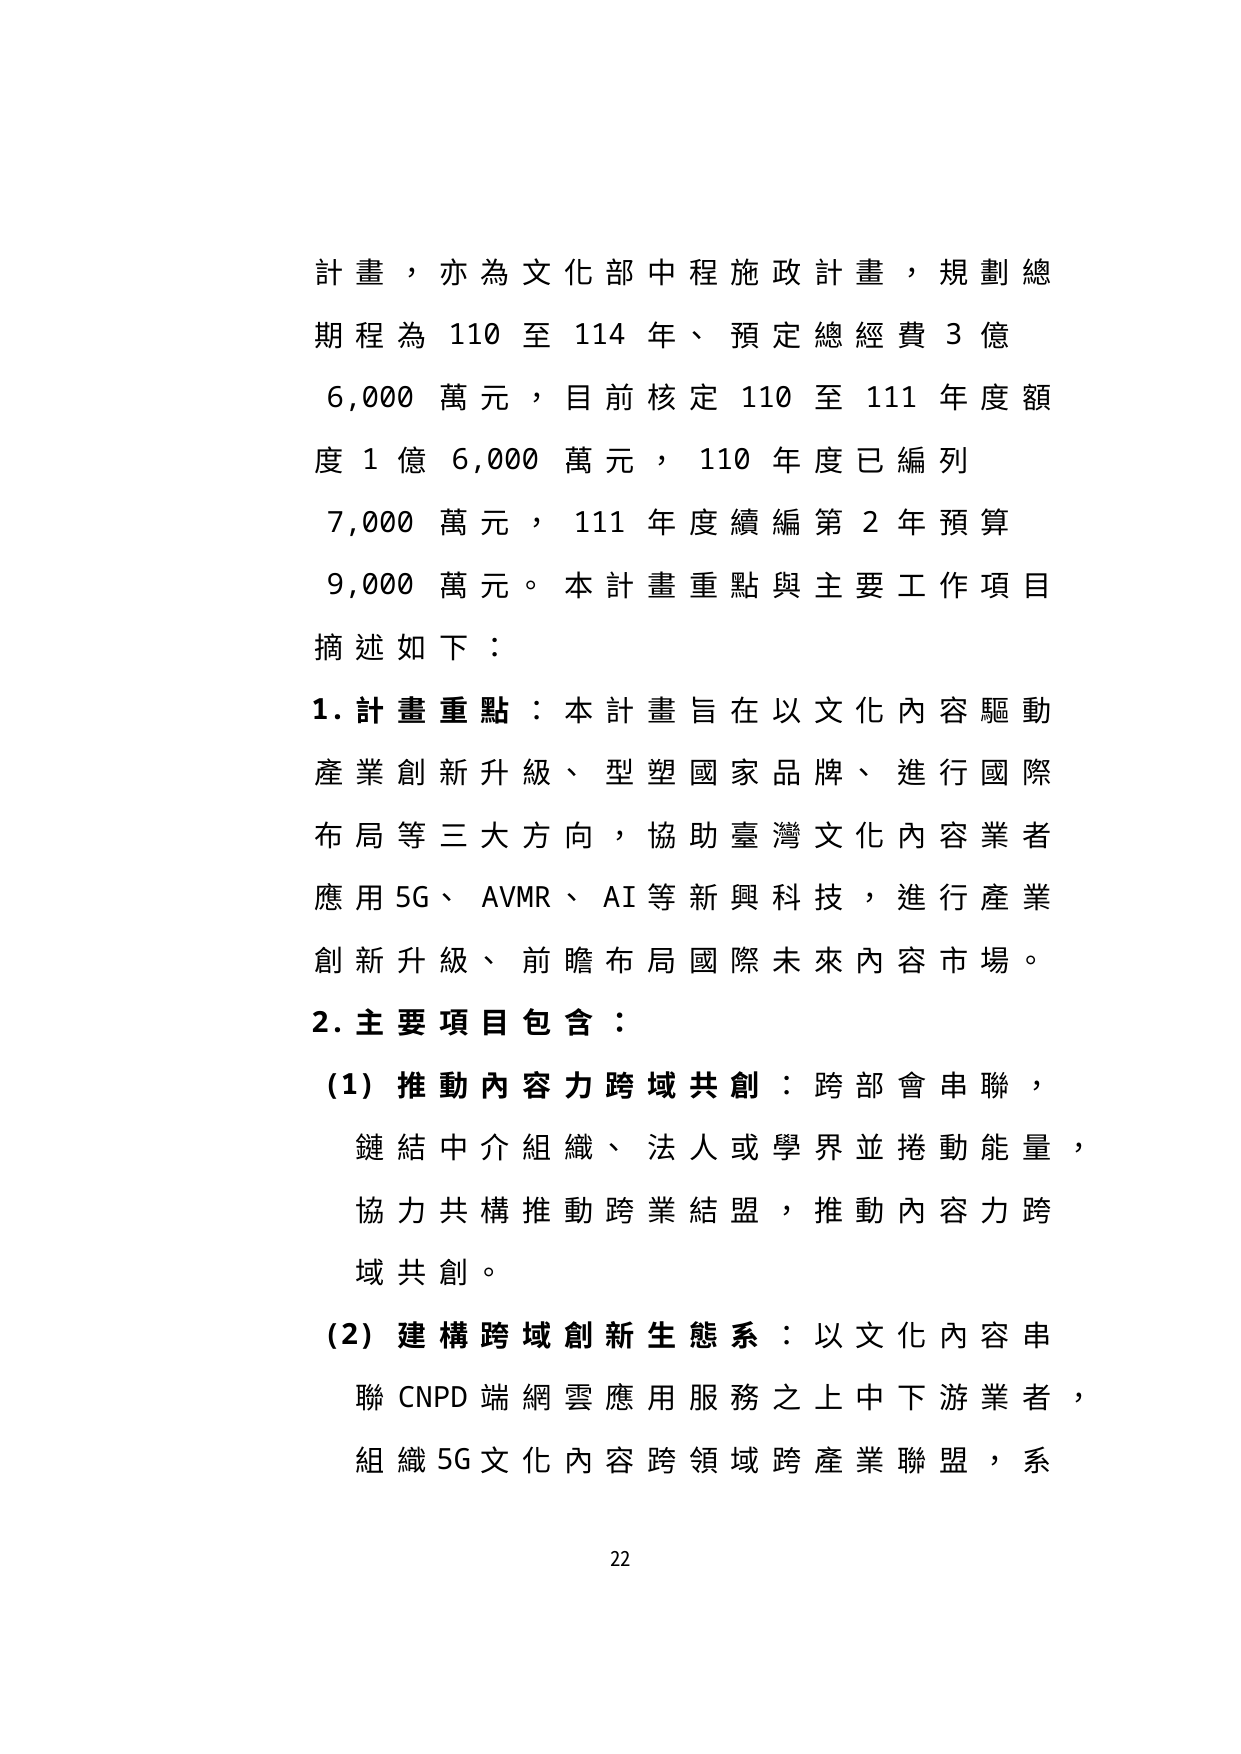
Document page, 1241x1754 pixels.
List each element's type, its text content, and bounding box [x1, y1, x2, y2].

text (2)建構跨域創新生態系：以文化內容串聯CNPD端網雲應用服務之上中下游業者，組織5G文化內容跨領域跨產業聯盟，系統性推動未來前瞻內容共創合作，建構文化內容跨域創新生態系。 [301, 1292, 1058, 1479]
text 計畫，亦為文化部中程施政計畫，規劃總期程為110至114年、預定總經費3億6,000萬元，目前核定110至111年度額度1億6,000萬元，110年度已編列7,000萬元，111年度續編第2年預算9,000萬元。本計畫重點與主要工作項目摘述如下： [271, 229, 1058, 667]
text (1)推動內容力跨域共創：跨部會串聯，鏈結中介組織、法人或學界並捲動能量，協力共構推動跨業結盟，推動內容力跨域共創。 [301, 1042, 1058, 1292]
text 2.主要項目包含： [271, 979, 1058, 1042]
text 1.計畫重點：本計畫旨在以文化內容驅動產業創新升級、型塑國家品牌、進行國際布局等三大方向，協助臺灣文化內容業者應用5G、AVMR、AI等新興科技，進行產業創新升級、前瞻布局國際未來內容市場。 [271, 667, 1058, 979]
